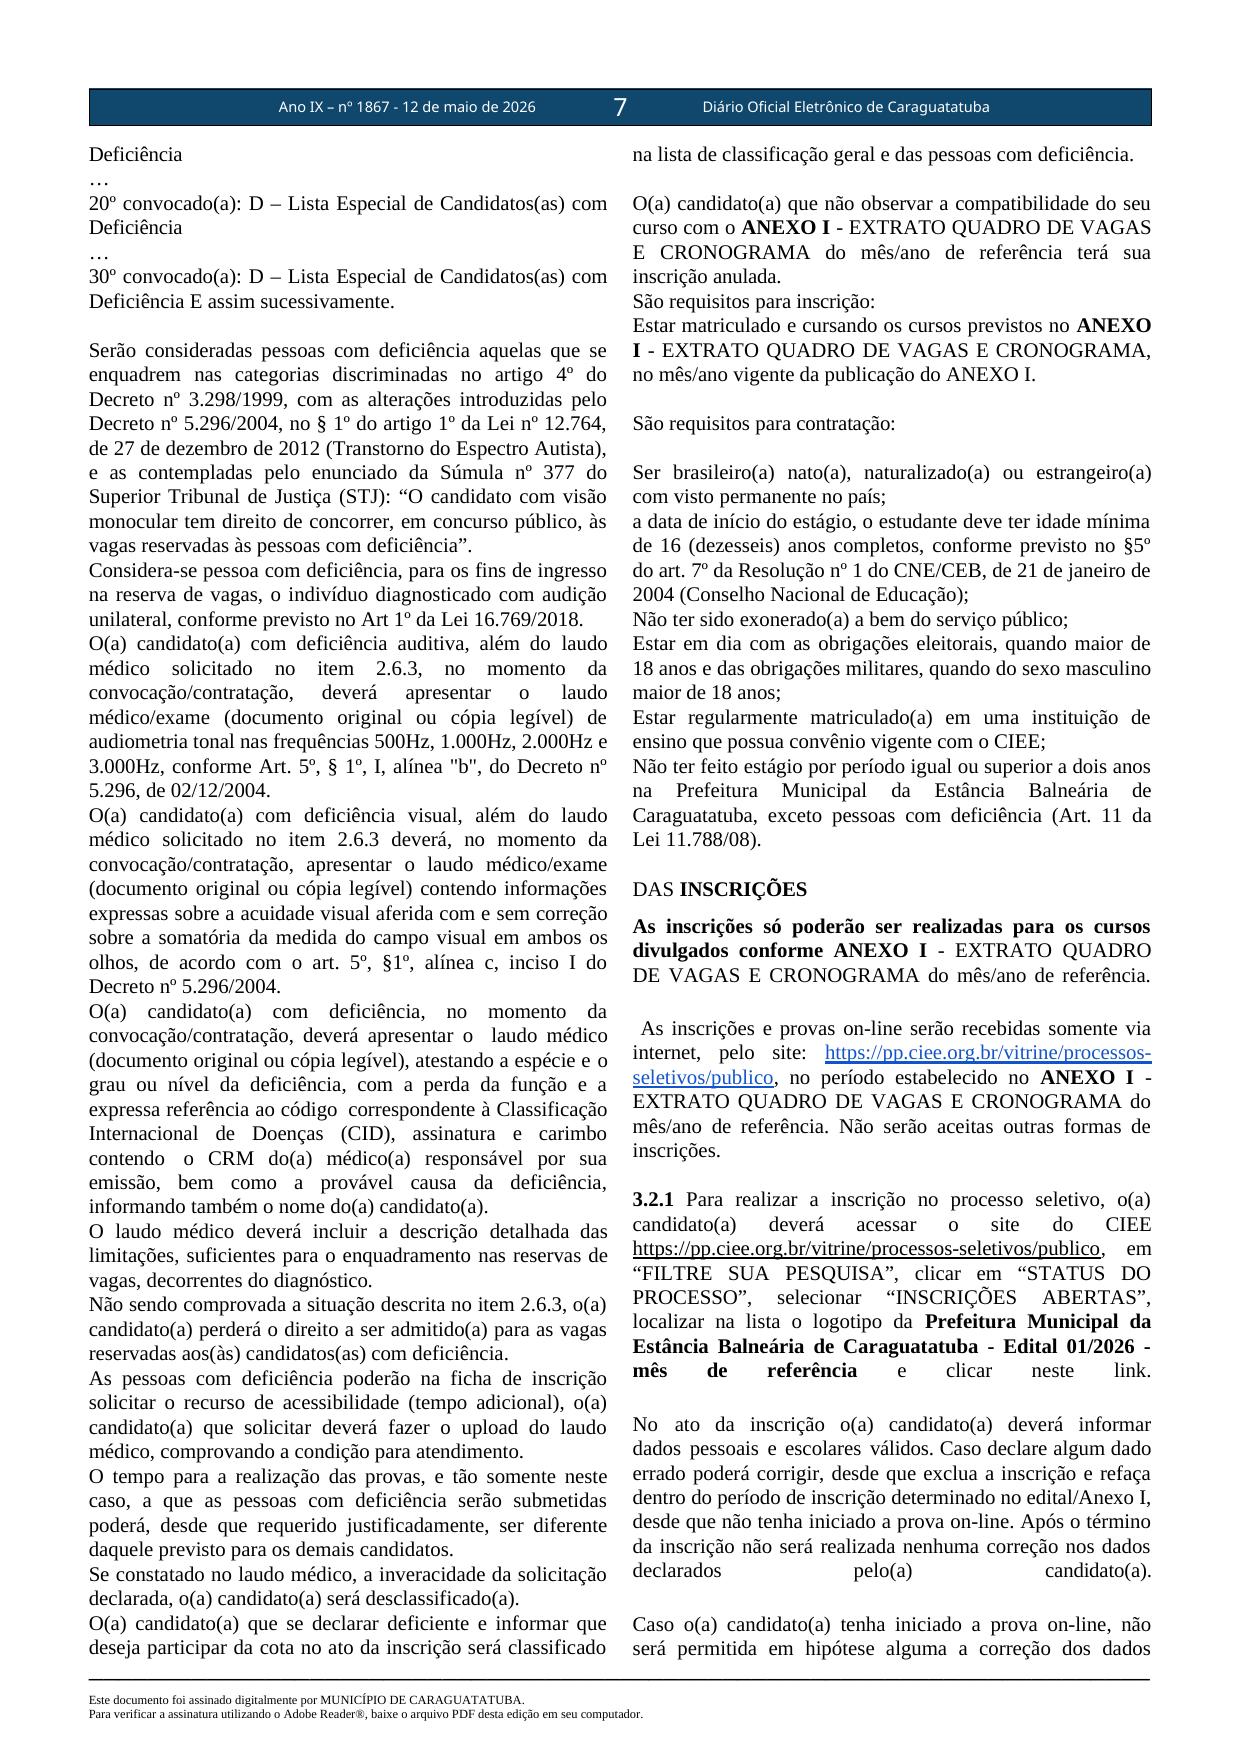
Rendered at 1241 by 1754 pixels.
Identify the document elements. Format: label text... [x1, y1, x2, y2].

list Não ter feito estágio por período igual ou superior a dois anos na Prefeitura Municipal da Estância Balneária de Caraguatatuba, exceto pessoas com deficiência (Art. 11 da Lei 11.788/08). [632, 754, 1152, 851]
text … [88, 166, 608, 190]
list O(a) candidato(a) com deficiência, no momento da convocação/contratação, deverá apresentar o laudo médico (documento original ou cópia legível), atestando a espécie e o grau ou nível da deficiência, com a perda da função e a expressa referência ao código correspondente à Classificação Internacional de Doenças (CID), assinatura e carimbo contendo o CRM do(a) médico(a) responsável por sua emissão, bem como a provável causa da deficiência, informando também o nome do(a) candidato(a). [88, 998, 608, 1218]
list As pessoas com deficiência poderão na ficha de inscrição solicitar o recurso de acessibilidade (tempo adicional), o(a) candidato(a) que solicitar deverá fazer o upload do laudo médico, comprovando a condição para atendimento. [88, 1366, 608, 1463]
subtitle DAS INSCRIÇÕES [632, 877, 1152, 901]
text 30º convocado(a): D – Lista Especial de Candidatos(as) com Deficiência E assim sucessivamente. [88, 264, 608, 313]
list As inscrições e provas on-line serão recebidas somente via internet, pelo site: https://pp.ciee.org.br/vitrine/processos-seletivos/publico, no período estabelecido no ANEXO I - EXTRATO QUADRO DE VAGAS E CRONOGRAMA do mês/ano de referência. Não serão aceitas outras formas de inscrições. 3.2.1 Para realizar a inscrição no processo seletivo, o(a) candidato(a) deverá acessar o site do CIEE https://pp.ciee.org.br/vitrine/processos-seletivos/publico, em “FILTRE SUA PESQUISA”, clicar em “STATUS DO PROCESSO”, selecionar “INSCRIÇÕES ABERTAS”, localizar na lista o logotipo da Prefeitura Municipal da Estância Balneária de Caraguatatuba - Edital 01/2026 - mês de referência e clicar neste link. [632, 1016, 1152, 1411]
list O(a) candidato(a) que se declarar deficiente e informar que deseja participar da cota no ato da inscrição será classificado [88, 1611, 608, 1659]
list a data de início do estágio, o estudante deve ter idade mínima de 16 (dezesseis) anos completos, conforme previsto no §5º do art. 7º da Resolução nº 1 do CNE/CEB, de 21 de janeiro de 2004 (Conselho Nacional de Educação); [632, 509, 1152, 606]
list na lista de classificação geral e das pessoas com deficiência. [632, 142, 1152, 166]
list As inscrições só poderão ser realizadas para os cursos divulgados conforme ANEXO I - EXTRATO QUADRO DE VAGAS E CRONOGRAMA do mês/ano de referência. [632, 914, 1152, 1015]
list Se constatado no laudo médico, a inveracidade da solicitação declarada, o(a) candidato(a) será desclassificado(a). [88, 1562, 608, 1610]
list São requisitos para inscrição: [632, 289, 1152, 313]
list O tempo para a realização das provas, e tão somente neste caso, a que as pessoas com deficiência serão submetidas poderá, desde que requerido justificadamente, ser diferente daquele previsto para os demais candidatos. [88, 1464, 608, 1561]
list O(a) candidato(a) com deficiência auditiva, além do laudo médico solicitado no item 2.6.3, no momento da convocação/contratação, deverá apresentar o laudo médico/exame (documento original ou cópia legível) de audiometria tonal nas frequências 500Hz, 1.000Hz, 2.000Hz e 3.000Hz, conforme Art. 5º, § 1º, I, alínea "b", do Decreto nº 5.296, de 02/12/2004. [88, 631, 608, 802]
list Estar em dia com as obrigações eleitorais, quando maior de 18 anos e das obrigações militares, quando do sexo masculino maior de 18 anos; [632, 631, 1152, 704]
list No ato da inscrição o(a) candidato(a) deverá informar dados pessoais e escolares válidos. Caso declare algum dado errado poderá corrigir, desde que exclua a inscrição e refaça dentro do período de inscrição determinado no edital/Anexo I, desde que não tenha iniciado a prova on-line. Após o término da inscrição não será realizada nenhuma correção nos dados declarados pelo(a) candidato(a). [632, 1412, 1152, 1611]
list Ser brasileiro(a) nato(a), naturalizado(a) ou estrangeiro(a) com visto permanente no país; [632, 460, 1152, 508]
list Serão consideradas pessoas com deficiência aquelas que se enquadrem nas categorias discriminadas no artigo 4º do Decreto nº 3.298/1999, com as alterações introduzidas pelo Decreto nº 5.296/2004, no § 1º do artigo 1º da Lei nº 12.764, de 27 de dezembro de 2012 (Transtorno do Espectro Autista), e as contempladas pelo enunciado da Súmula nº 377 do Superior Tribunal de Justiça (STJ): “O candidato com visão monocular tem direito de concorrer, em concurso público, às vagas reservadas às pessoas com deficiência”. [88, 338, 608, 557]
list São requisitos para contratação: [632, 411, 1152, 435]
list Caso o(a) candidato(a) tenha iniciado a prova on-line, não será permitida em hipótese alguma a correção dos dados [632, 1612, 1152, 1660]
list Não ter sido exonerado(a) a bem do serviço público; [632, 607, 1152, 631]
list Considera-se pessoa com deficiência, para os fins de ingresso na reserva de vagas, o indivíduo diagnosticado com audição unilateral, conforme previsto no Art 1º da Lei 16.769/2018. [88, 558, 608, 631]
list Não sendo comprovada a situação descrita no item 2.6.3, o(a) candidato(a) perderá o direito a ser admitido(a) para as vagas reservadas aos(às) candidatos(as) com deficiência. [88, 1292, 608, 1365]
list O(a) candidato(a) que não observar a compatibilidade do seu curso com o ANEXO I - EXTRATO QUADRO DE VAGAS E CRONOGRAMA do mês/ano de referência terá sua inscrição anulada. [632, 191, 1152, 288]
text … [88, 240, 608, 264]
list Estar matriculado e cursando os cursos previstos no ANEXO I - EXTRATO QUADRO DE VAGAS E CRONOGRAMA, no mês/ano vigente da publicação do ANEXO I. [632, 313, 1152, 386]
list O(a) candidato(a) com deficiência visual, além do laudo médico solicitado no item 2.6.3 deverá, no momento da convocação/contratação, apresentar o laudo médico/exame (documento original ou cópia legível) contendo informações expressas sobre a acuidade visual aferida com e sem correção sobre a somatória da medida do campo visual em ambos os olhos, de acordo com o art. 5º, §1º, alínea c, inciso I do Decreto nº 5.296/2004. [88, 803, 608, 998]
list O laudo médico deverá incluir a descrição detalhada das limitações, suficientes para o enquadramento nas reservas de vagas, decorrentes do diagnóstico. [88, 1219, 608, 1292]
text 20º convocado(a): D – Lista Especial de Candidatos(as) com Deficiência [88, 191, 608, 239]
text Deficiência [88, 142, 608, 166]
list Estar regularmente matriculado(a) em uma instituição de ensino que possua convênio vigente com o CIEE; [632, 705, 1152, 753]
